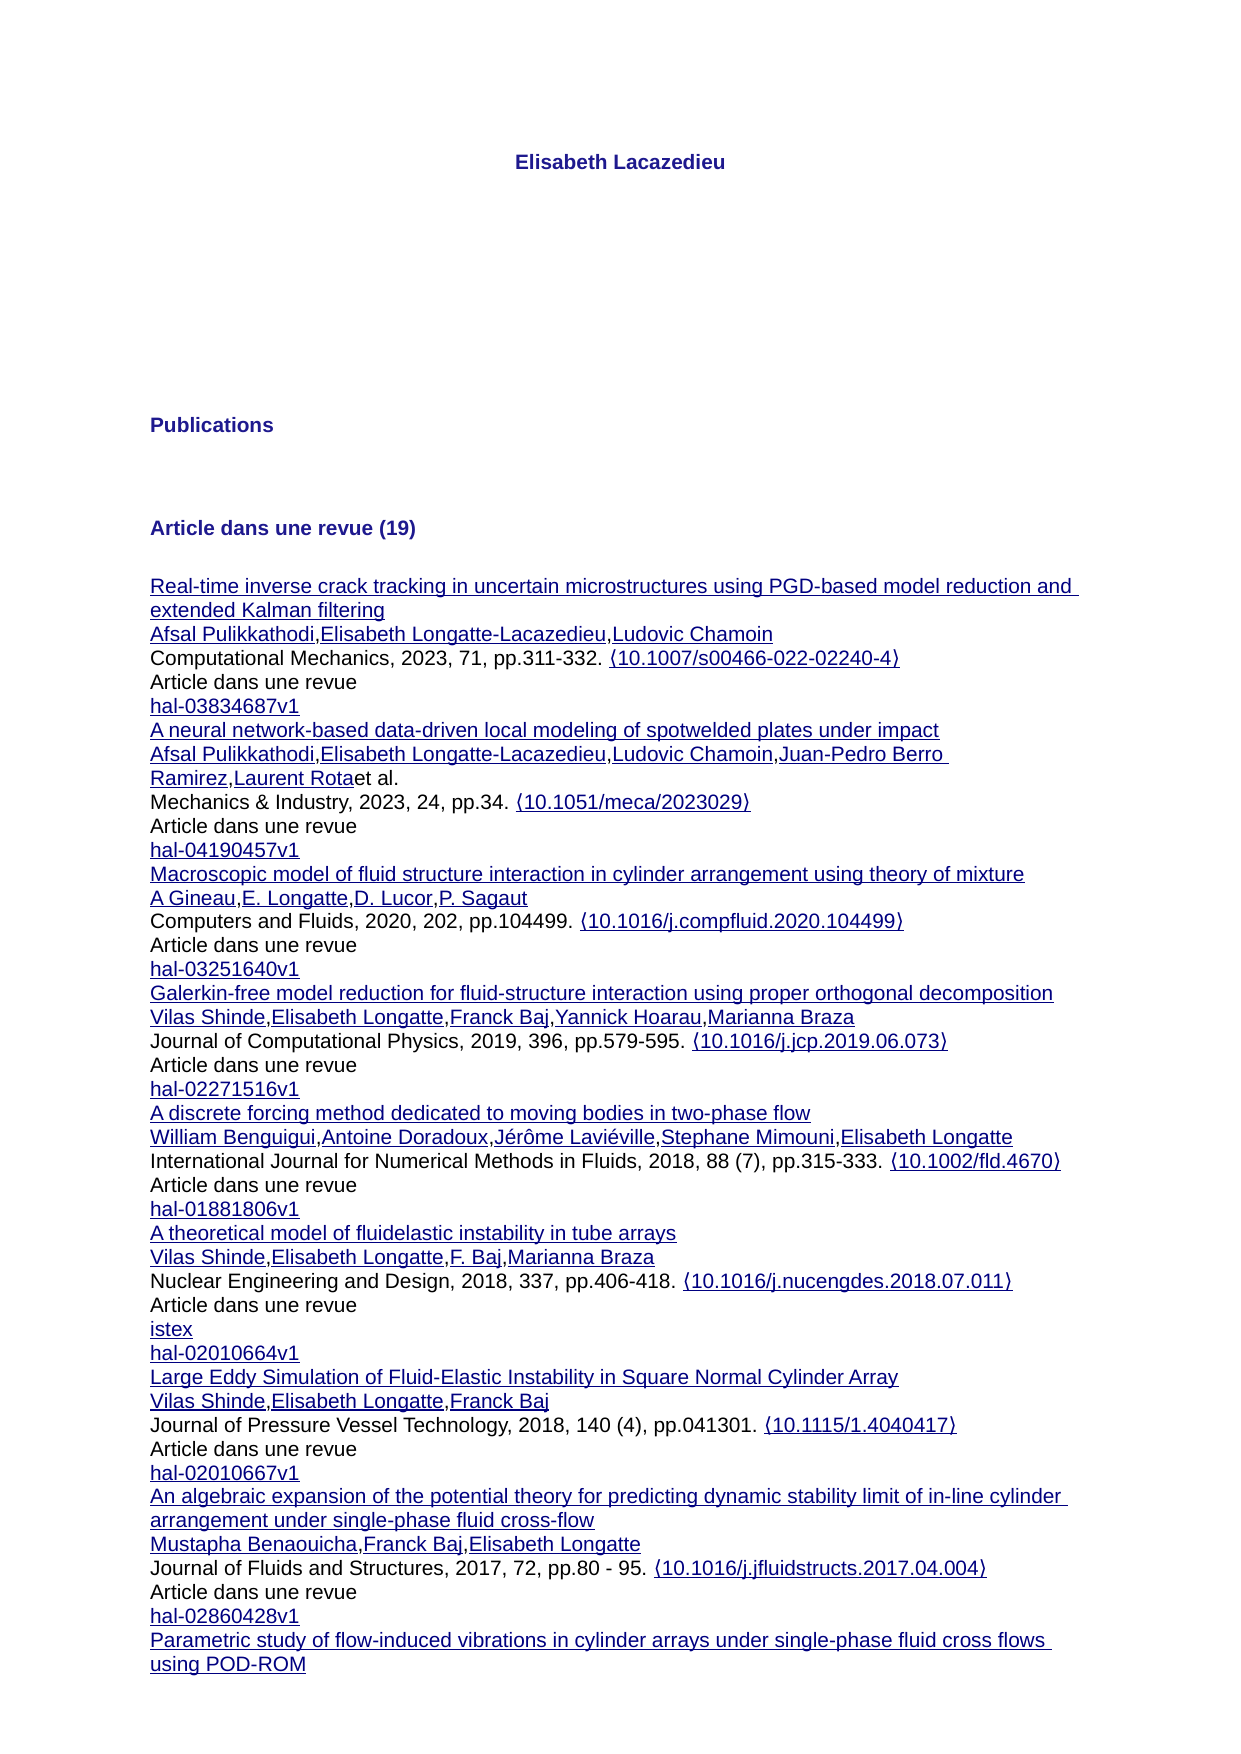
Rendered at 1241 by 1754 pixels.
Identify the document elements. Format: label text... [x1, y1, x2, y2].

table_cell Galerkin-free model reduction for fluid-structure interaction using proper orthogonal decomposition Vilas Shinde,Elisabeth Longatte,Franck Baj,Yannick Hoarau,Marianna Braza Journal of Computational Physics, 2019, 396, pp.579-595. ⟨10.1016/j.jcp.2019.06.073⟩ Article dans une revue hal-02271516v1 [150, 981, 1090, 1101]
table_cell A discrete forcing method dedicated to moving bodies in two‐phase flow William Benguigui,Antoine Doradoux,Jérôme Laviéville,Stephane Mimouni,Elisabeth Longatte International Journal for Numerical Methods in Fluids, 2018, 88 (7), pp.315-333. ⟨10.1002/fld.4670⟩ Article dans une revue hal-01881806v1 [150, 1101, 1090, 1221]
subtitle Publications [150, 412, 1090, 436]
table_cell Large Eddy Simulation of Fluid-Elastic Instability in Square Normal Cylinder Array Vilas Shinde,Elisabeth Longatte,Franck Baj Journal of Pressure Vessel Technology, 2018, 140 (4), pp.041301. ⟨10.1115/1.4040417⟩ Article dans une revue hal-02010667v1 [150, 1365, 1090, 1484]
table_header Real-time inverse crack tracking in uncertain microstructures using PGD-based model reduction and extended Kalman filtering Afsal Pulikkathodi,Elisabeth Longatte-Lacazedieu,Ludovic Chamoin Computational Mechanics, 2023, 71, pp.311-332. ⟨10.1007/s00466-022-02240-4⟩ Article dans une revue hal-03834687v1 [150, 574, 1090, 718]
table_cell An algebraic expansion of the potential theory for predicting dynamic stability limit of in-line cylinder arrangement under single-phase fluid cross-flow Mustapha Benaouicha,Franck Baj,Elisabeth Longatte Journal of Fluids and Structures, 2017, 72, pp.80 - 95. ⟨10.1016/j.jfluidstructs.2017.04.004⟩ Article dans une revue hal-02860428v1 [150, 1484, 1090, 1628]
subtitle Article dans une revue (19) [150, 516, 1090, 539]
table_cell Macroscopic model of fluid structure interaction in cylinder arrangement using theory of mixture A Gineau,E. Longatte,D. Lucor,P. Sagaut Computers and Fluids, 2020, 202, pp.104499. ⟨10.1016/j.compfluid.2020.104499⟩ Article dans une revue hal-03251640v1 [150, 861, 1090, 981]
table_cell A neural network-based data-driven local modeling of spotwelded plates under impact Afsal Pulikkathodi,Elisabeth Longatte-Lacazedieu,Ludovic Chamoin,Juan-Pedro Berro Ramirez,Laurent Rotaet al. Mechanics & Industry, 2023, 24, pp.34. ⟨10.1051/meca/2023029⟩ Article dans une revue hal-04190457v1 [150, 718, 1090, 861]
subtitle Elisabeth Lacazedieu [150, 150, 1090, 174]
table_cell Parametric study of flow-induced vibrations in cylinder arrays under single-phase fluid cross flows using POD-ROM [150, 1628, 1090, 1676]
table_cell A theoretical model of fluidelastic instability in tube arrays Vilas Shinde,Elisabeth Longatte,F. Baj,Marianna Braza Nuclear Engineering and Design, 2018, 337, pp.406-418. ⟨10.1016/j.nucengdes.2018.07.011⟩ Article dans une revue istex hal-02010664v1 [150, 1221, 1090, 1364]
